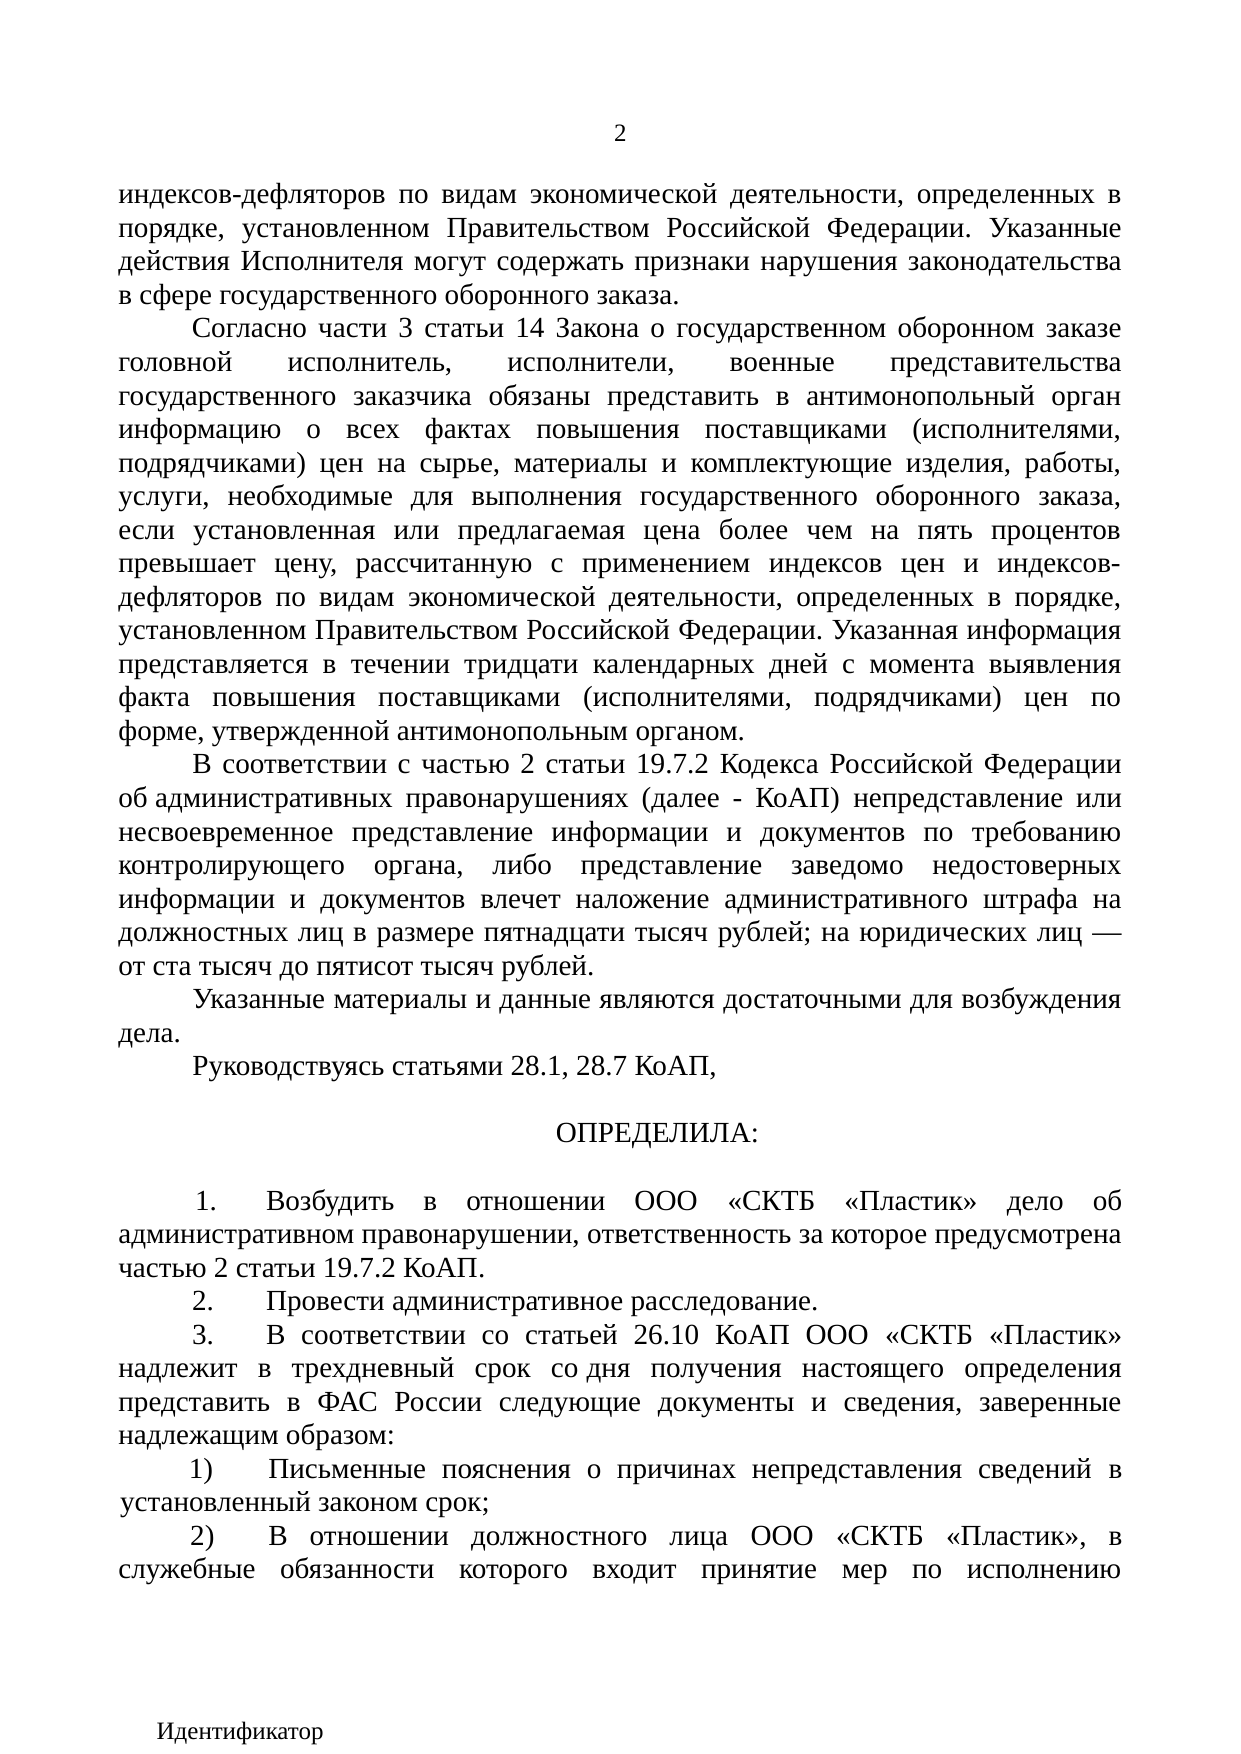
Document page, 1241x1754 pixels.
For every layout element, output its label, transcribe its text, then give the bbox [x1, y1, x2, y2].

text Согласно части 3 статьи 14 Закона о государственном оборонном заказе головной исполнитель, исполнители, военные представительства государственного заказчика обязаны представить в антимонопольный орган информацию о всех фактах повышения поставщиками (исполнителями, подрядчиками) цен на сырье, материалы и комплектующие изделия, работы, услуги, необходимые для выполнения государственного оборонного заказа, если установленная или предлагаемая цена более чем на пять процентов превышает цену, рассчитанную с применением индексов цен и индексов-дефляторов по видам экономической деятельности, определенных в порядке, установленном Правительством Российской Федерации. Указанная информация представляется в течении тридцати календарных дней с момента выявления факта повышения поставщиками (исполнителями, подрядчиками) цен по форме, утвержденной антимонопольным органом. [118, 311, 1122, 747]
list Возбудить в отношении ООО «СКТБ «Пластик» дело об административном правонарушении, ответственность за которое предусмотрена частью 2 статьи 19.7.2 КоАП. [118, 1183, 1122, 1283]
text 3. В соответствии со статьей 26.10 КоАП ООО «СКТБ «Пластик» надлежит в трехдневный срок со дня получения настоящего определения представить в ФАС России следующие документы и сведения, заверенные надлежащим образом: [118, 1317, 1122, 1451]
text ОПРЕДЕЛИЛА: [118, 1116, 1122, 1149]
list В отношении должностного лица ООО «СКТБ «Пластик», в служебные обязанности которого входит принятие мер по исполнению [118, 1518, 1122, 1585]
text В соответствии с частью 2 статьи 19.7.2 Кодекса Российской Федерации об административных правонарушениях (далее - КоАП) непредставление или несвоевременное представление информации и документов по требованию контролирующего органа, либо представление заведомо недостоверных информации и документов влечет наложение административного штрафа на должностных лиц в размере пятнадцати тысяч рублей; на юридических лиц — от ста тысяч до пятисот тысяч рублей. [118, 747, 1122, 981]
text индексов-дефляторов по видам экономической деятельности, определенных в порядке, установленном Правительством Российской Федерации. Указанные действия Исполнителя могут содержать признаки нарушения законодательства в сфере государственного оборонного заказа. [118, 176, 1122, 311]
text Руководствуясь статьями 28.1, 28.7 КоАП, [118, 1048, 1122, 1082]
text 2. Провести административное расследование. [118, 1283, 1122, 1317]
list Письменные пояснения о причинах непредставления сведений в установленный законом срок; [120, 1451, 1122, 1518]
text Указанные материалы и данные являются достаточными для возбуждения дела. [118, 981, 1122, 1048]
